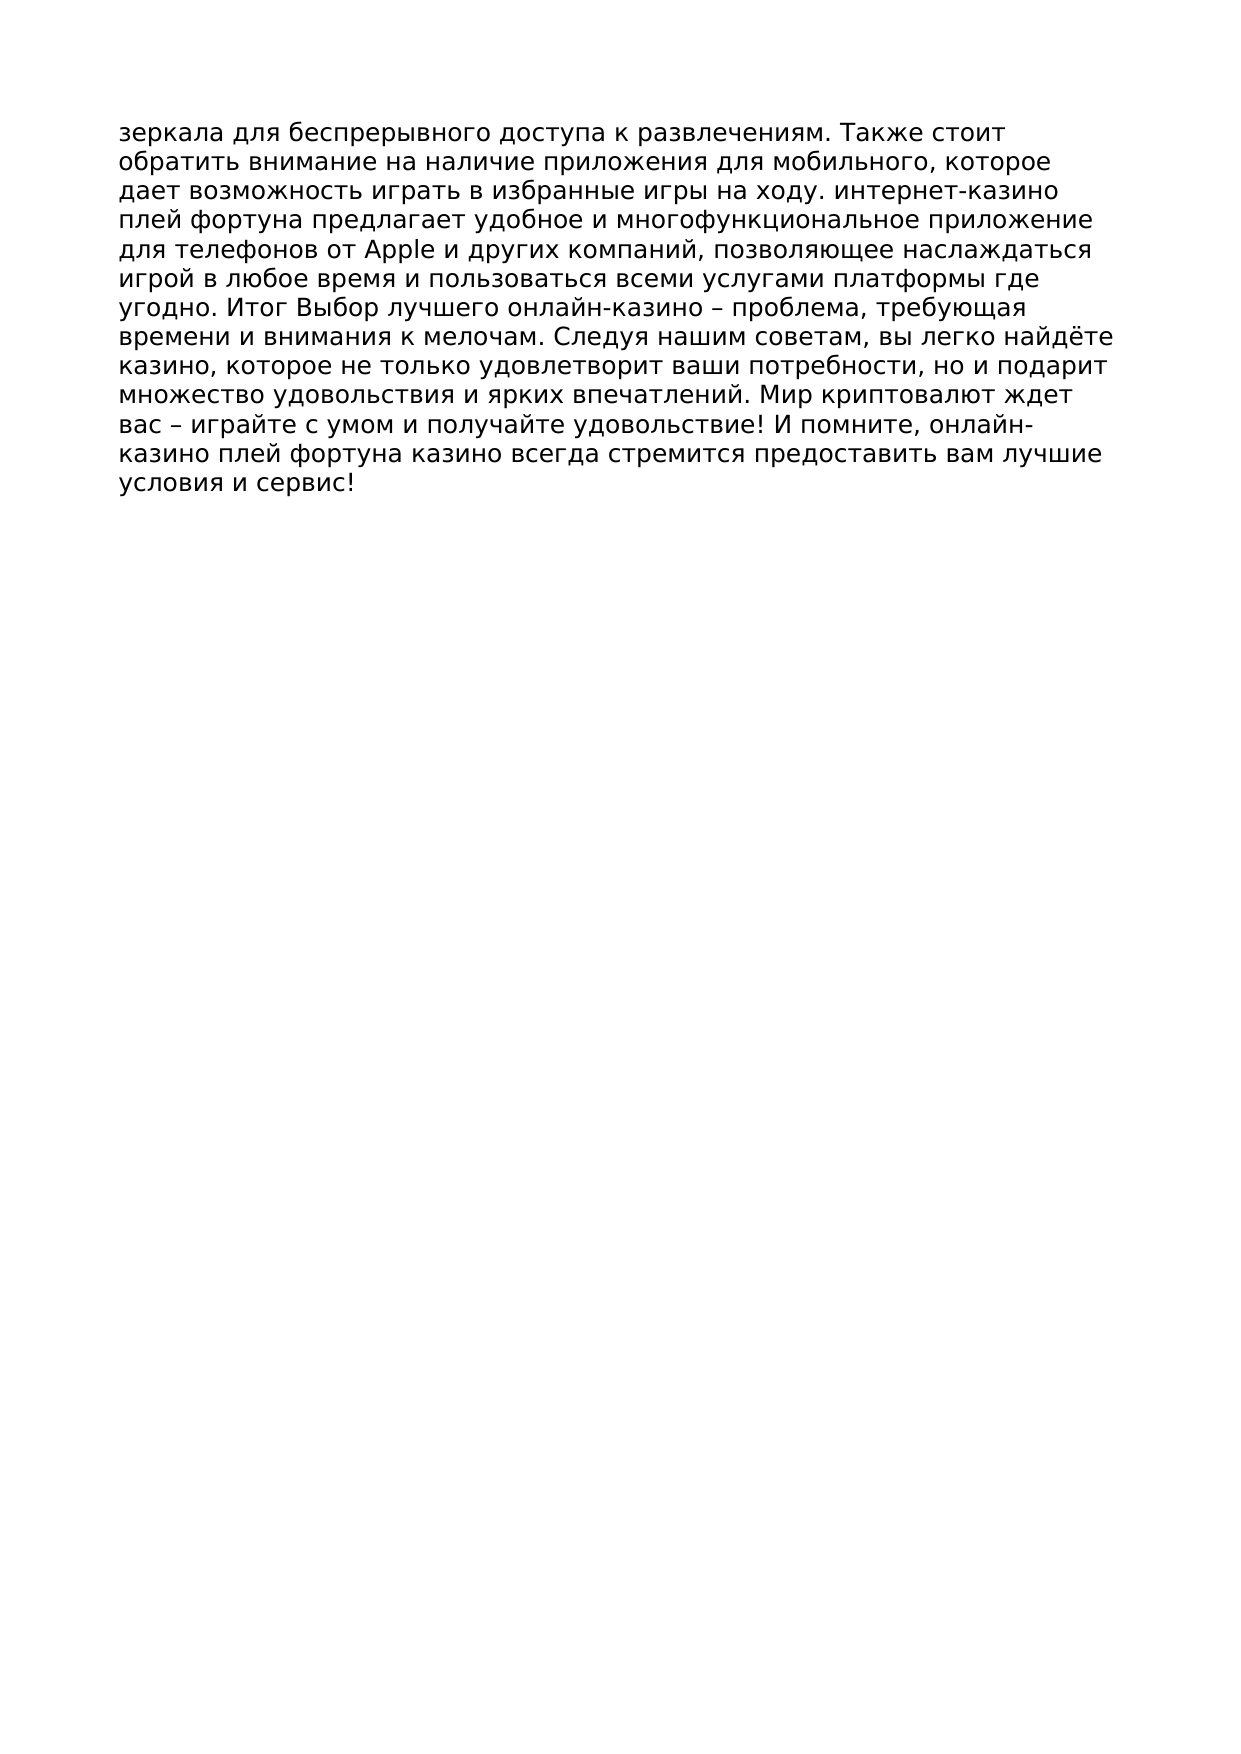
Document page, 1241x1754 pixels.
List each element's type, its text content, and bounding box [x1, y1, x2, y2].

text зеркала для беспрерывного доступа к развлечениям. Также стоит обратить внимание на наличие приложения для мобильного, которое дает возможность играть в избранные игры на ходу. интернет-казино плей фортуна предлагает удобное и многофункциональное приложение для телефонов от Apple и других компаний, позволяющее наслаждаться игрой в любое время и пользоваться всеми услугами платформы где угодно. Итог Выбор лучшего онлайн-казино – проблема, требующая времени и внимания к мелочам. Следуя нашим советам, вы легко найдёте казино, которое не только удовлетворит ваши потребности, но и подарит множество удовольствия и ярких впечатлений. Мир криптовалют ждет вас – играйте с умом и получайте удовольствие! И помните, онлайн-казино плей фортуна казино всегда стремится предоставить вам лучшие условия и сервис! [118, 118, 1122, 497]
